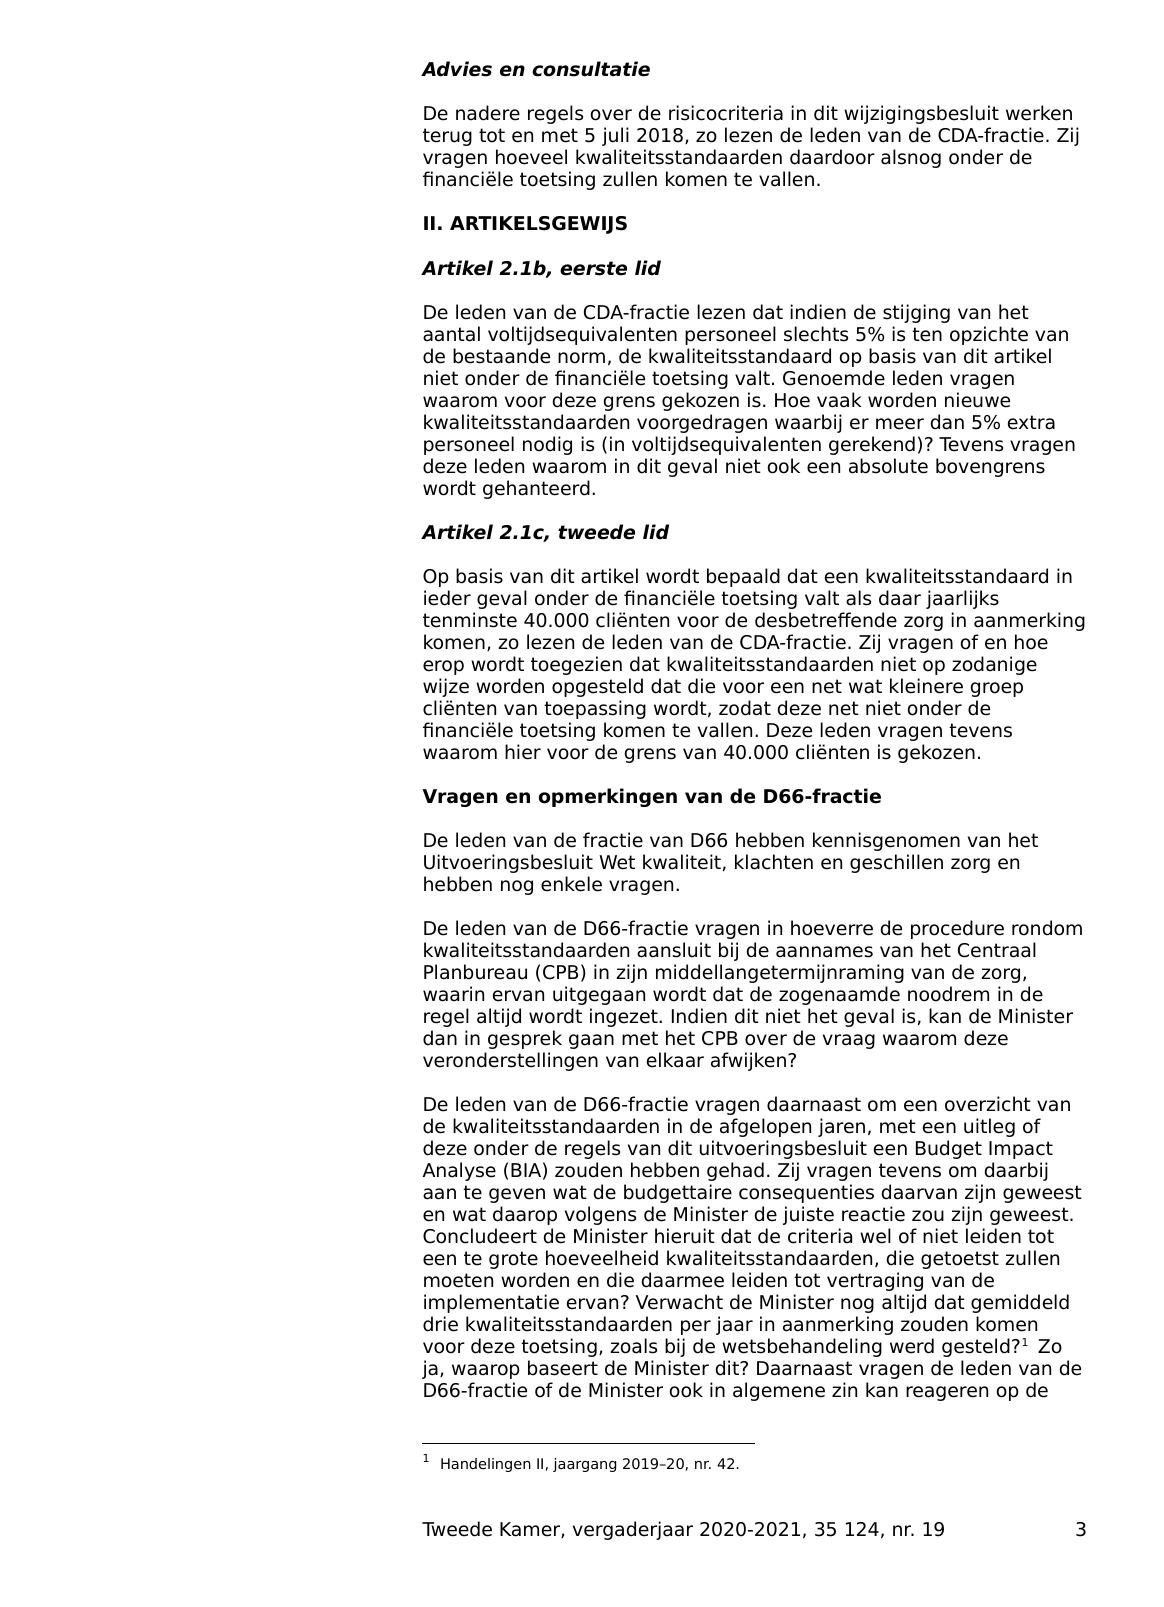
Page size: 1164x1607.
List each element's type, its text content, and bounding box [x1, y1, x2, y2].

subtitle Advies en consultatie [422, 59, 1087, 81]
text Op basis van dit artikel wordt bepaald dat een kwaliteitsstandaard in ieder geval onder de financiële toetsing valt als daar jaarlijks tenminste 40.000 cliënten voor de desbetreffende zorg in aanmerking komen, zo lezen de leden van de CDA-fractie. Zij vragen of en hoe erop wordt toegezien dat kwaliteitsstandaarden niet op zodanige wijze worden opgesteld dat die voor een net wat kleinere groep cliënten van toepassing wordt, zodat deze net niet onder de financiële toetsing komen te vallen. Deze leden vragen tevens waarom hier voor de grens van 40.000 cliënten is gekozen. [422, 566, 1087, 764]
text De nadere regels over de risicocriteria in dit wijzigingsbesluit werken terug tot en met 5 juli 2018, zo lezen de leden van de CDA-fractie. Zij vragen hoeveel kwaliteitsstandaarden daardoor alsnog onder de financiële toetsing zullen komen te vallen. [422, 103, 1087, 191]
text De leden van de CDA-fractie lezen dat indien de stijging van het aantal voltijdsequivalenten personeel slechts 5% is ten opzichte van de bestaande norm, de kwaliteitsstandaard op basis van dit artikel niet onder de financiële toetsing valt. Genoemde leden vragen waarom voor deze grens gekozen is. Hoe vaak worden nieuwe kwaliteitsstandaarden voorgedragen waarbij er meer dan 5% extra personeel nodig is (in voltijdsequivalenten gerekend)? Tevens vragen deze leden waarom in dit geval niet ook een absolute bovengrens wordt gehanteerd. [422, 302, 1087, 499]
subtitle Artikel 2.1c, tweede lid [422, 522, 1087, 544]
subtitle II. ARTIKELSGEWIJS [422, 213, 1087, 235]
subtitle Vragen en opmerkingen van de D66-fractie [422, 786, 1087, 808]
text De leden van de D66-fractie vragen in hoeverre de procedure rondom kwaliteitsstandaarden aansluit bij de aannames van het Centraal Planbureau (CPB) in zijn middellangetermijnraming van de zorg, waarin ervan uitgegaan wordt dat de zogenaamde noodrem in de regel altijd wordt ingezet. Indien dit niet het geval is, kan de Minister dan in gesprek gaan met het CPB over de vraag waarom deze veronderstellingen van elkaar afwijken? [422, 918, 1087, 1072]
text De leden van de D66-fractie vragen daarnaast om een overzicht van de kwaliteitsstandaarden in de afgelopen jaren, met een uitleg of deze onder de regels van dit uitvoeringsbesluit een Budget Impact Analyse (BIA) zouden hebben gehad. Zij vragen tevens om daarbij aan te geven wat de budgettaire consequenties daarvan zijn geweest en wat daarop volgens de Minister de juiste reactie zou zijn geweest. Concludeert de Minister hieruit dat de criteria wel of niet leiden tot een te grote hoeveelheid kwaliteitsstandaarden, die getoetst zullen moeten worden en die daarmee leiden tot vertraging van de implementatie ervan? Verwacht de Minister nog altijd dat gemiddeld drie kwaliteitsstandaarden per jaar in aanmerking zouden komen voor deze toetsing, zoals bij de wetsbehandeling werd gesteld? Zo ja, waarop baseert de Minister dit? Daarnaast vragen de leden van de D66-fractie of de Minister ook in algemene zin kan reageren op de [422, 1094, 1087, 1402]
text De leden van de fractie van D66 hebben kennisgenomen van het Uitvoeringsbesluit Wet kwaliteit, klachten en geschillen zorg en hebben nog enkele vragen. [422, 830, 1087, 896]
subtitle Artikel 2.1b, eerste lid [422, 257, 1087, 279]
text Handelingen II, jaargang 2019–20, nr. 42. [422, 1452, 1087, 1474]
